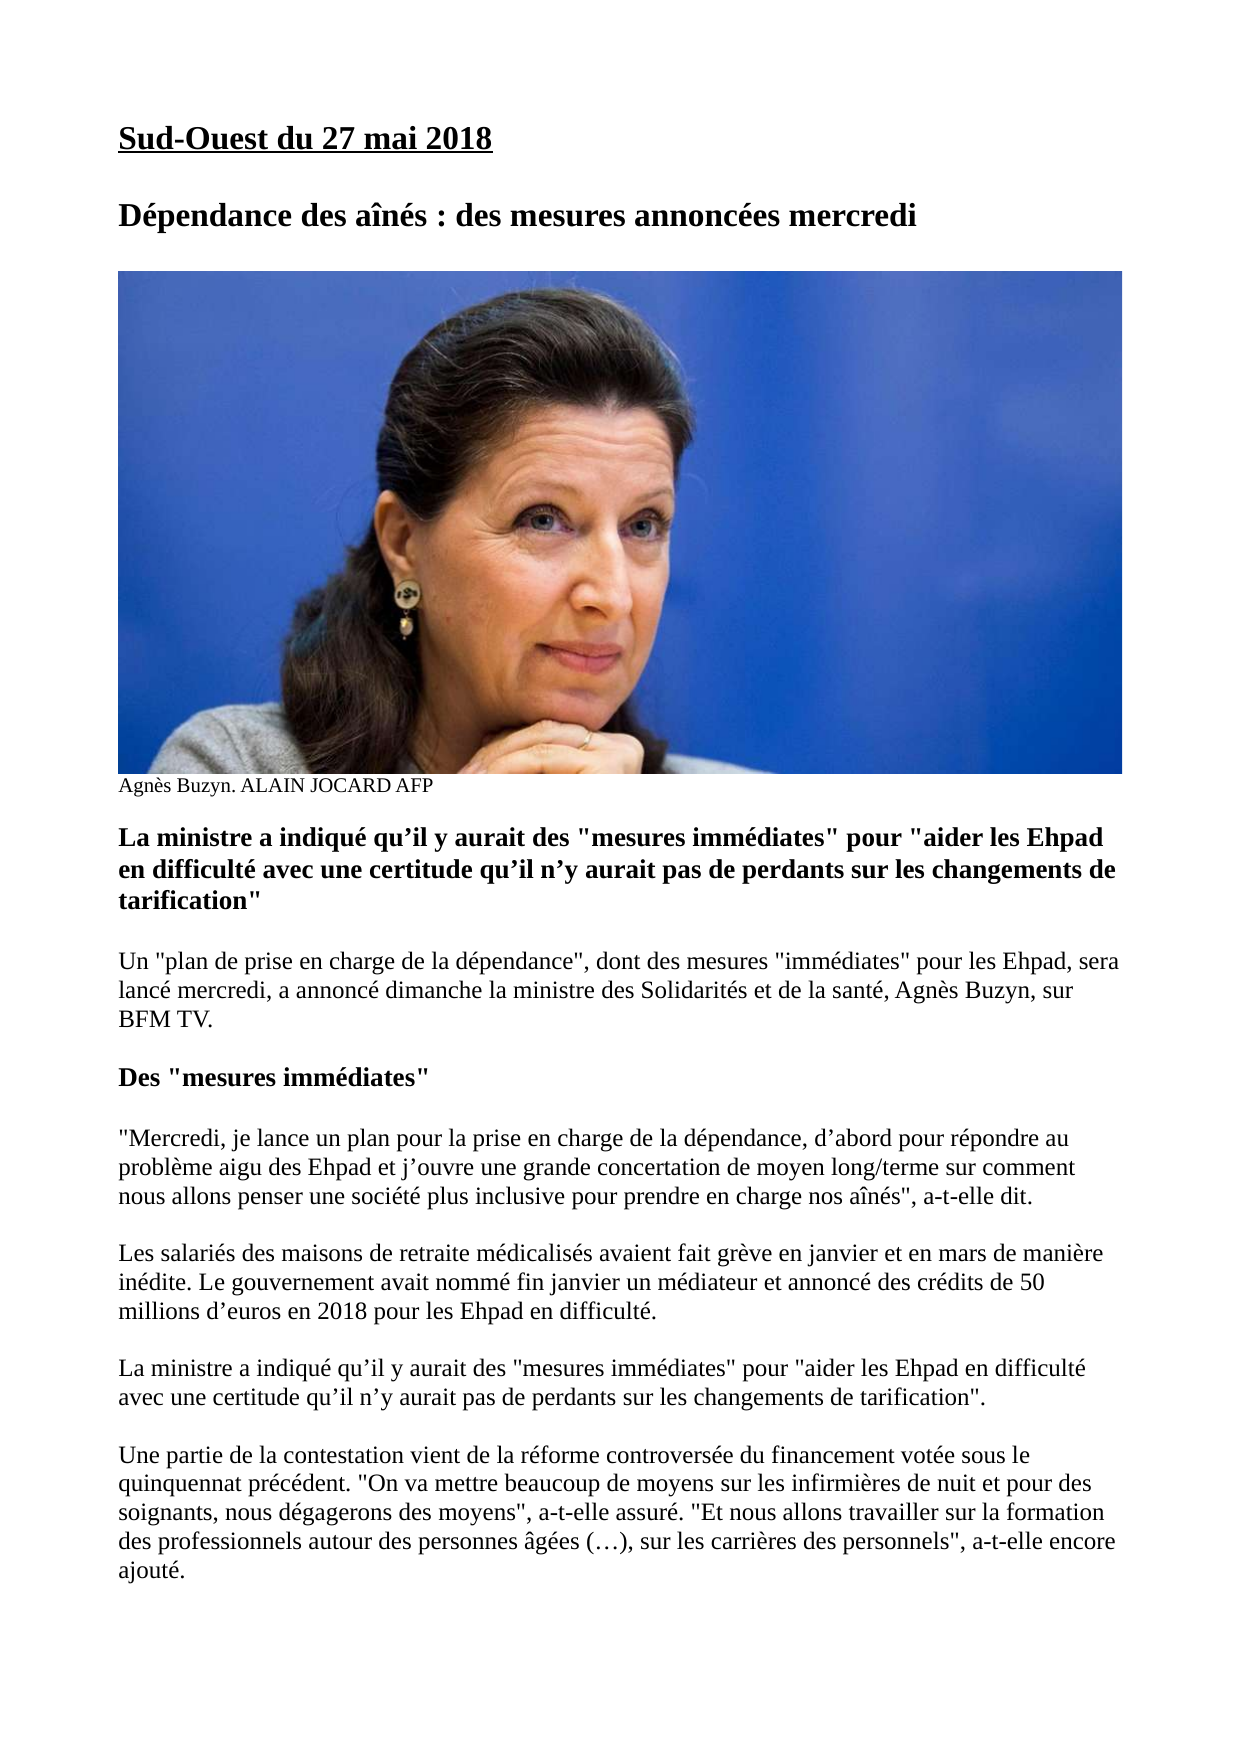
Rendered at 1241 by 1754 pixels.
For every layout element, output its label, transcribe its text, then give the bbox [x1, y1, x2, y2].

picture [118, 271, 1123, 774]
text Une partie de la contestation vient de la réforme controversée du financement votée sous le quinquennat précédent. "On va mettre beaucoup de moyens sur les infirmières de nuit et pour des soignants, nous dégagerons des moyens", a-t-elle assuré. "Et nous allons travailler sur la formation des professionnels autour des personnes âgées (…), sur les carrières des personnels", a-t-elle encore ajouté. [118, 1411, 1122, 1583]
text "Mercredi, je lance un plan pour la prise en charge de la dépendance, d’abord pour répondre au problème aigu des Ehpad et j’ouvre une grande concertation de moyen long/terme sur comment nous allons penser une société plus inclusive pour prendre en charge nos aînés", a-t-elle dit. [118, 1123, 1122, 1210]
text Un "plan de prise en charge de la dépendance", dont des mesures "immédiates" pour les Ehpad, sera lancé mercredi, a annoncé dimanche la ministre des Solidarités et de la santé, Agnès Buzyn, sur BFM TV. [118, 946, 1122, 1032]
text Agnès Buzyn. ALAIN JOCARD AFP [118, 774, 1122, 797]
text Les salariés des maisons de retraite médicalisés avaient fait grève en janvier et en mars de manière inédite. Le gouvernement avait nommé fin janvier un médiateur et annoncé des crédits de 50 millions d’euros en 2018 pour les Ehpad en difficulté. [118, 1210, 1122, 1325]
text Sud-Ouest du 27 mai 2018 [118, 118, 1122, 156]
text Des "mesures immédiates" [118, 1061, 1122, 1092]
text Dépendance des aînés : des mesures annoncées mercredi [118, 195, 1122, 233]
text La ministre a indiqué qu’il y aurait des "mesures immédiates" pour "aider les Ehpad en difficulté avec une certitude qu’il n’y aurait pas de perdants sur les changements de tarification" [118, 822, 1122, 915]
text La ministre a indiqué qu’il y aurait des "mesures immédiates" pour "aider les Ehpad en difficulté avec une certitude qu’il n’y aurait pas de perdants sur les changements de tarification". [118, 1353, 1122, 1411]
